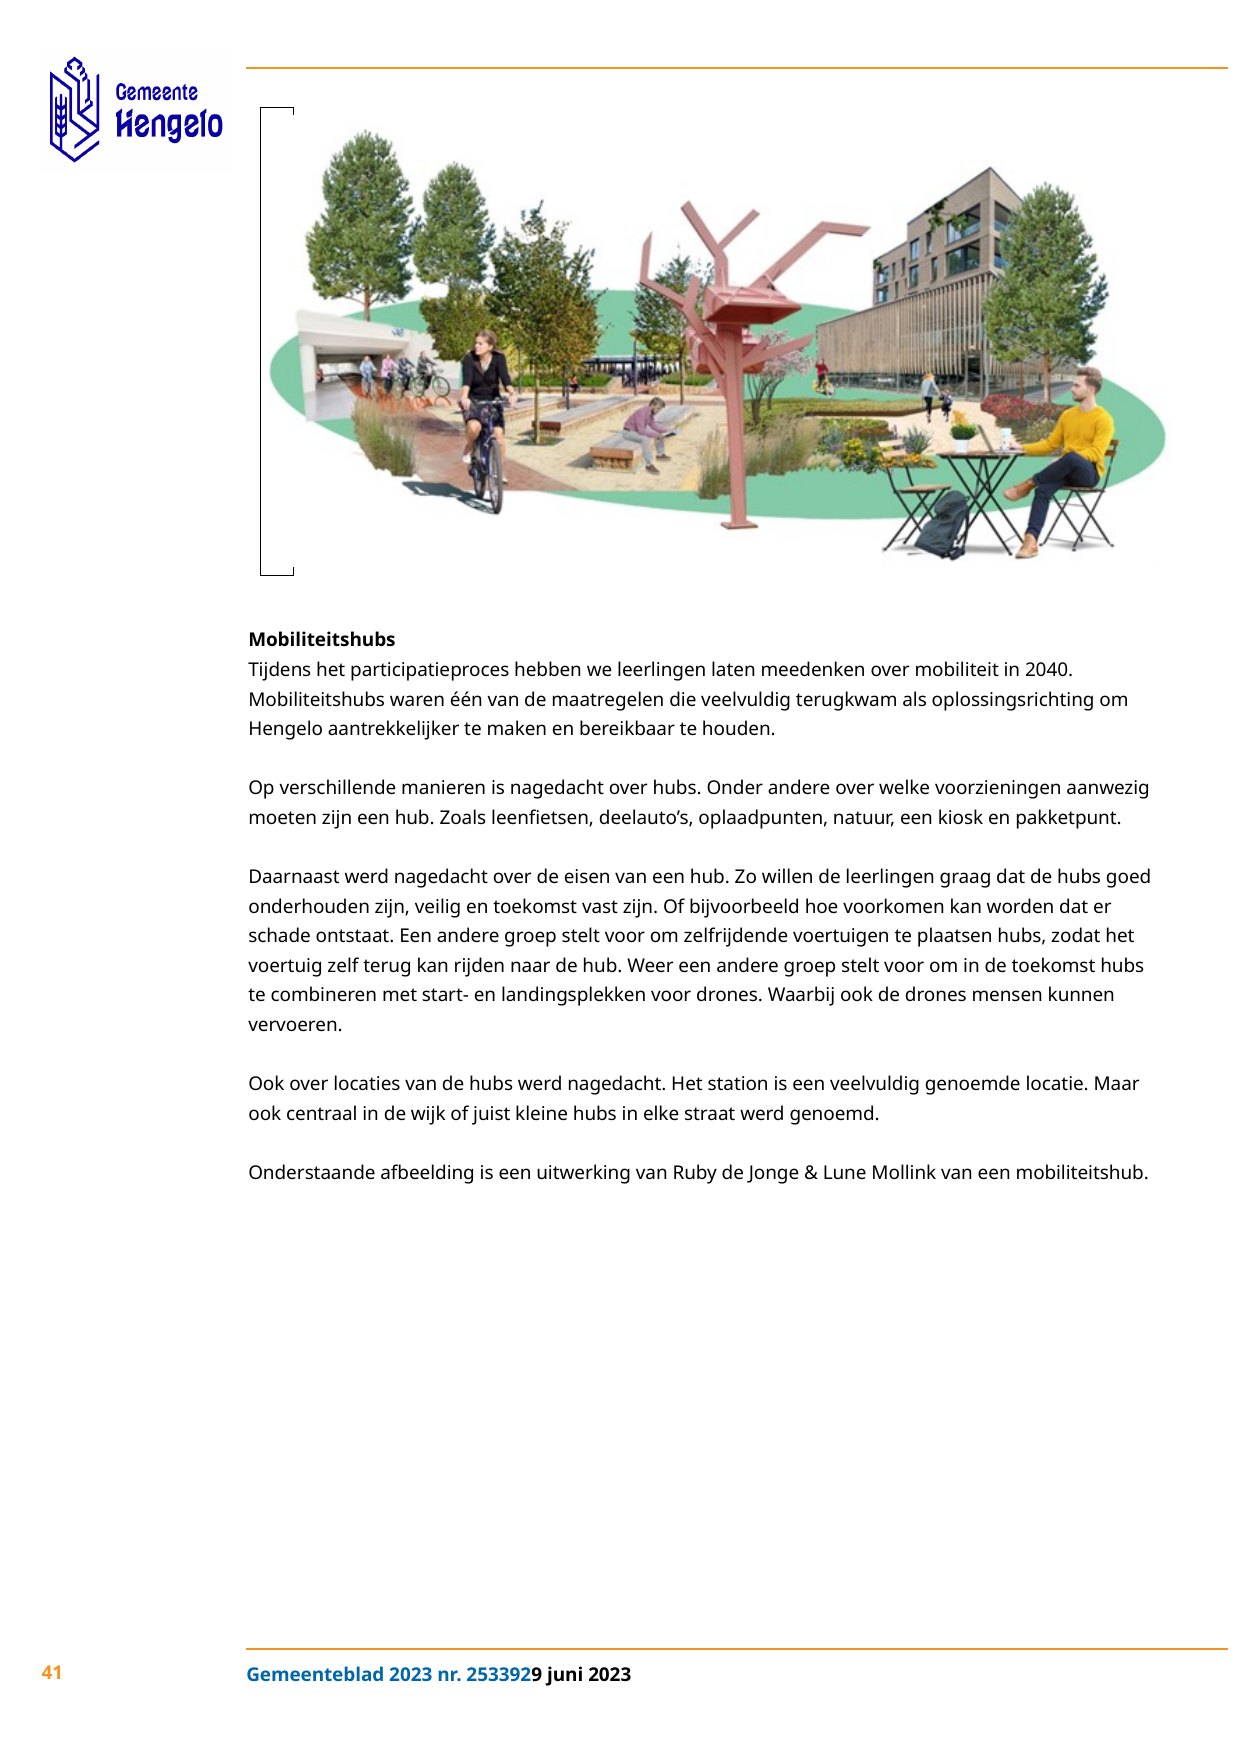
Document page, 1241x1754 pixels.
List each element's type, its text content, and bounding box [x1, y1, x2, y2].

table_header Mobiliteitshubs Tijdens het participatieproces hebben we leerlingen laten meedenken over mobiliteit in 2040. Mobiliteitshubs waren één van de maatregelen die veelvuldig terugkwam als oplossingsrichting om Hengelo aantrekkelijker te maken en bereikbaar te houden. Op verschillende manieren is nagedacht over hubs. Onder andere over welke voorzieningen aanwezig moeten zijn een hub. Zoals leenfietsen, deelauto’s, oplaadpunten, natuur, een kiosk en pakketpunt. Daarnaast werd nagedacht over de eisen van een hub. Zo willen de leerlingen graag dat de hubs goed onderhouden zijn, veilig en toekomst vast zijn. Of bijvoorbeeld hoe voorkomen kan worden dat er schade ontstaat. Een andere groep stelt voor om zelfrijdende voertuigen te plaatsen hubs, zodat het voertuig zelf terug kan rijden naar de hub. Weer een andere groep stelt voor om in de toekomst hubs te combineren met start- en landingsplekken voor drones. Waarbij ook de drones mensen kunnen vervoeren. Ook over locaties van de hubs werd nagedacht. Het station is een veelvuldig genoemde locatie. Maar ook centraal in de wijk of juist kleine hubs in elke straat werd genoemd. Onderstaande afbeelding is een uitwerking van Ruby de Jonge & Lune Mollink van een mobiliteitshub. [248, 627, 1152, 1185]
picture [268, 115, 1173, 567]
picture [41, 47, 231, 172]
